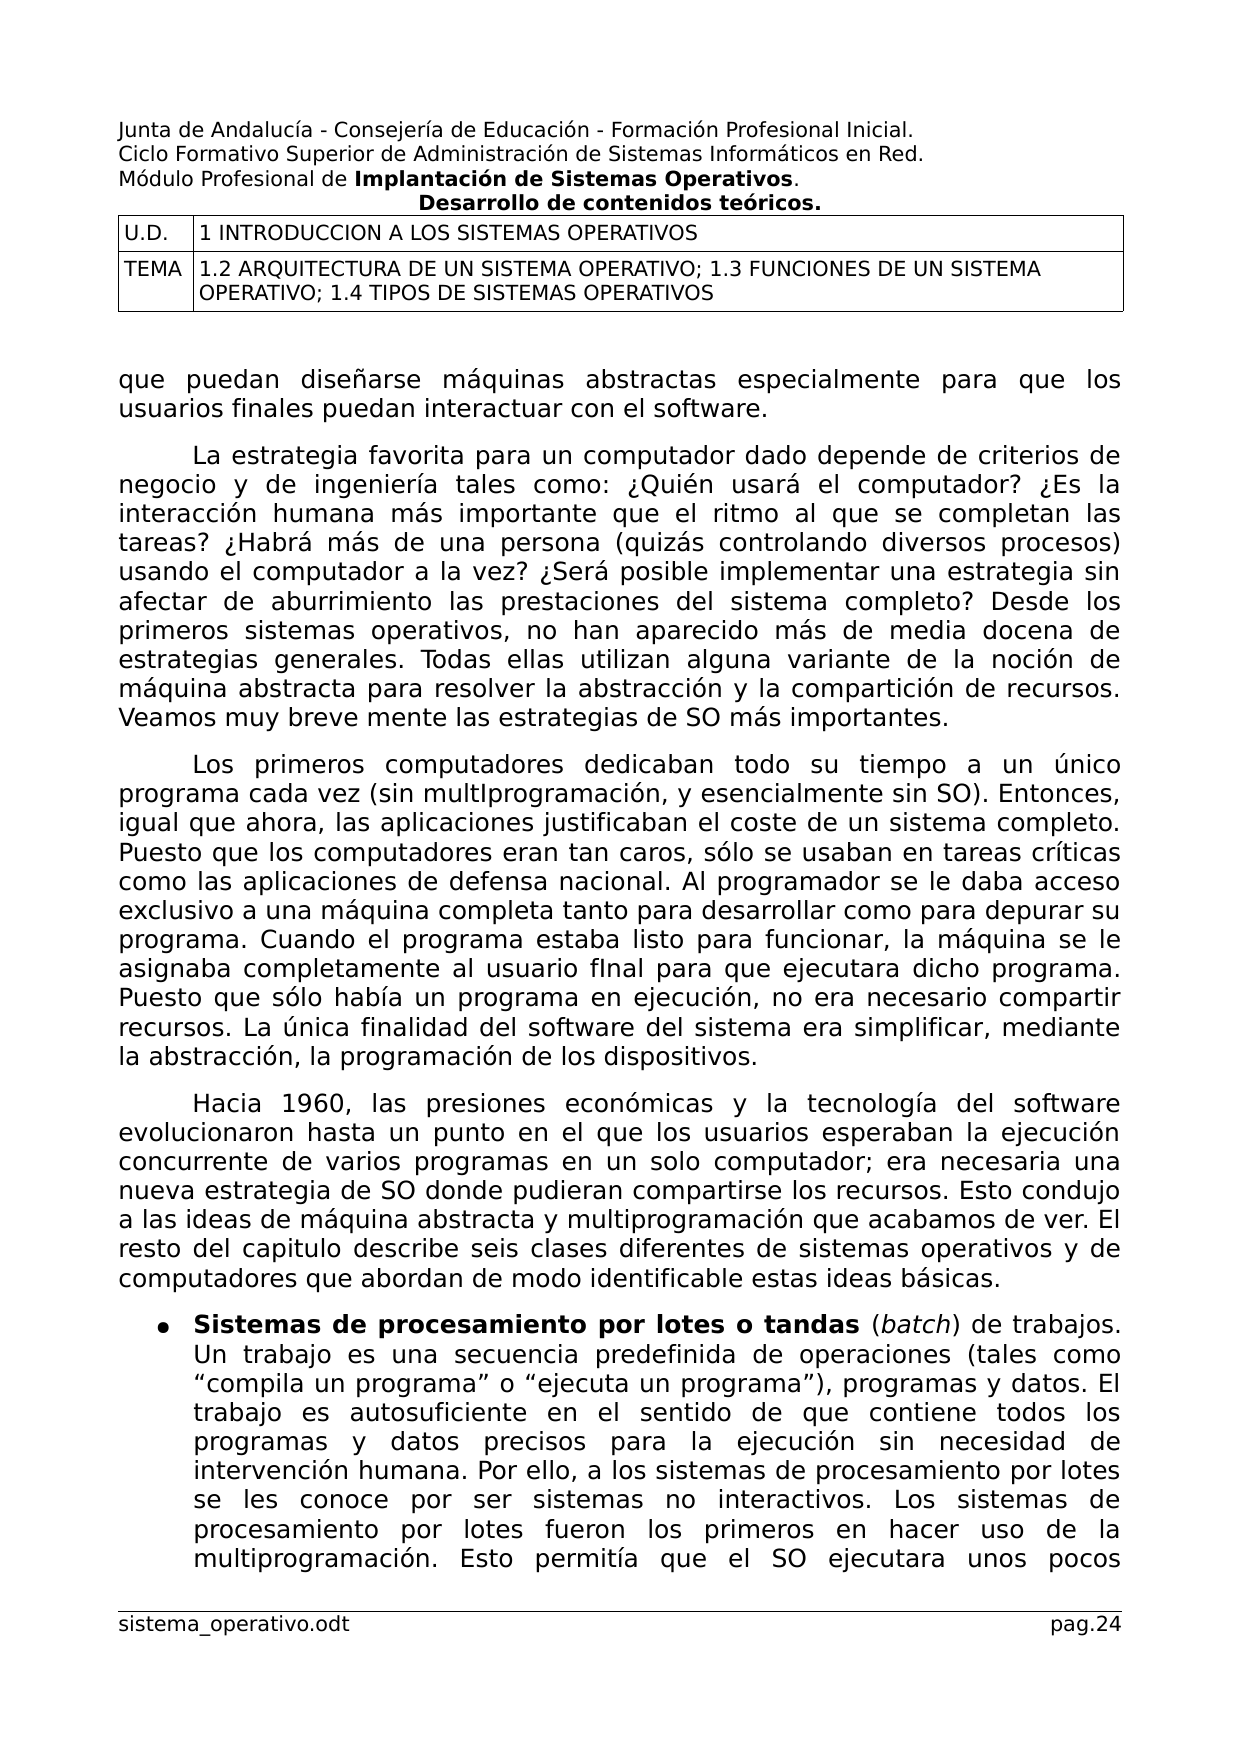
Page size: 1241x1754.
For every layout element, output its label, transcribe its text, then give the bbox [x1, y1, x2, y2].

list Sistemas de procesamiento por lotes o tandas (batch) de trabajos. Un trabajo es una secuencia predefinida de operaciones (tales como “compila un programa” o “ejecuta un programa”), programas y datos. El trabajo es autosuficiente en el sentido de que contiene todos los programas y datos precisos para la ejecución sin necesidad de intervención humana. Por ello, a los sistemas de procesamiento por lotes se les conoce por ser sistemas no interactivos. Los sistemas de procesamiento por lotes fueron los primeros en hacer uso de la multiprogramación. Esto permitía que el SO ejecutara unos pocos [156, 1311, 1122, 1573]
text Los primeros computadores dedicaban todo su tiempo a un único programa cada vez (sin multIprogramación, y esencialmente sin SO). Entonces, igual que ahora, las aplicaciones justificaban el coste de un sistema completo. Puesto que los computadores eran tan caros, sólo se usaban en tareas críticas como las aplicaciones de defensa nacional. Al programador se le daba acceso exclusivo a una máquina completa tanto para desarrollar como para depurar su programa. Cuando el programa estaba listo para funcionar, la máquina se le asignaba completamente al usuario fInal para que ejecutara dicho programa. Puesto que sólo había un programa en ejecución, no era necesario compartir recursos. La única finalidad del software del sistema era simplificar, mediante la abstracción, la programación de los dispositivos. [118, 750, 1122, 1071]
text que puedan diseñarse máquinas abstractas especialmente para que los usuarios finales puedan interactuar con el software. [118, 365, 1122, 423]
text La estrategia favorita para un computador dado depende de criterios de negocio y de ingeniería tales como: ¿Quién usará el computador? ¿Es la interacción humana más importante que el ritmo al que se completan las tareas? ¿Habrá más de una persona (quizás controlando diversos procesos) usando el computador a la vez? ¿Será posible implementar una estrategia sin afectar de aburrimiento las prestaciones del sistema completo? Desde los primeros sistemas operativos, no han aparecido más de media docena de estrategias generales. Todas ellas utilizan alguna variante de la noción de máquina abstracta para resolver la abstracción y la compartición de recursos. Veamos muy breve mente las estrategias de SO más importantes. [118, 441, 1122, 733]
text Hacia 1960, las presiones económicas y la tecnología del software evolucionaron hasta un punto en el que los usuarios esperaban la ejecución concurrente de varios programas en un solo computador; era necesaria una nueva estrategia de SO donde pudieran compartirse los recursos. Esto condujo a las ideas de máquina abstracta y multiprogramación que acabamos de ver. El resto del capitulo describe seis clases diferentes de sistemas operativos y de computadores que abordan de modo identificable estas ideas básicas. [118, 1089, 1122, 1293]
